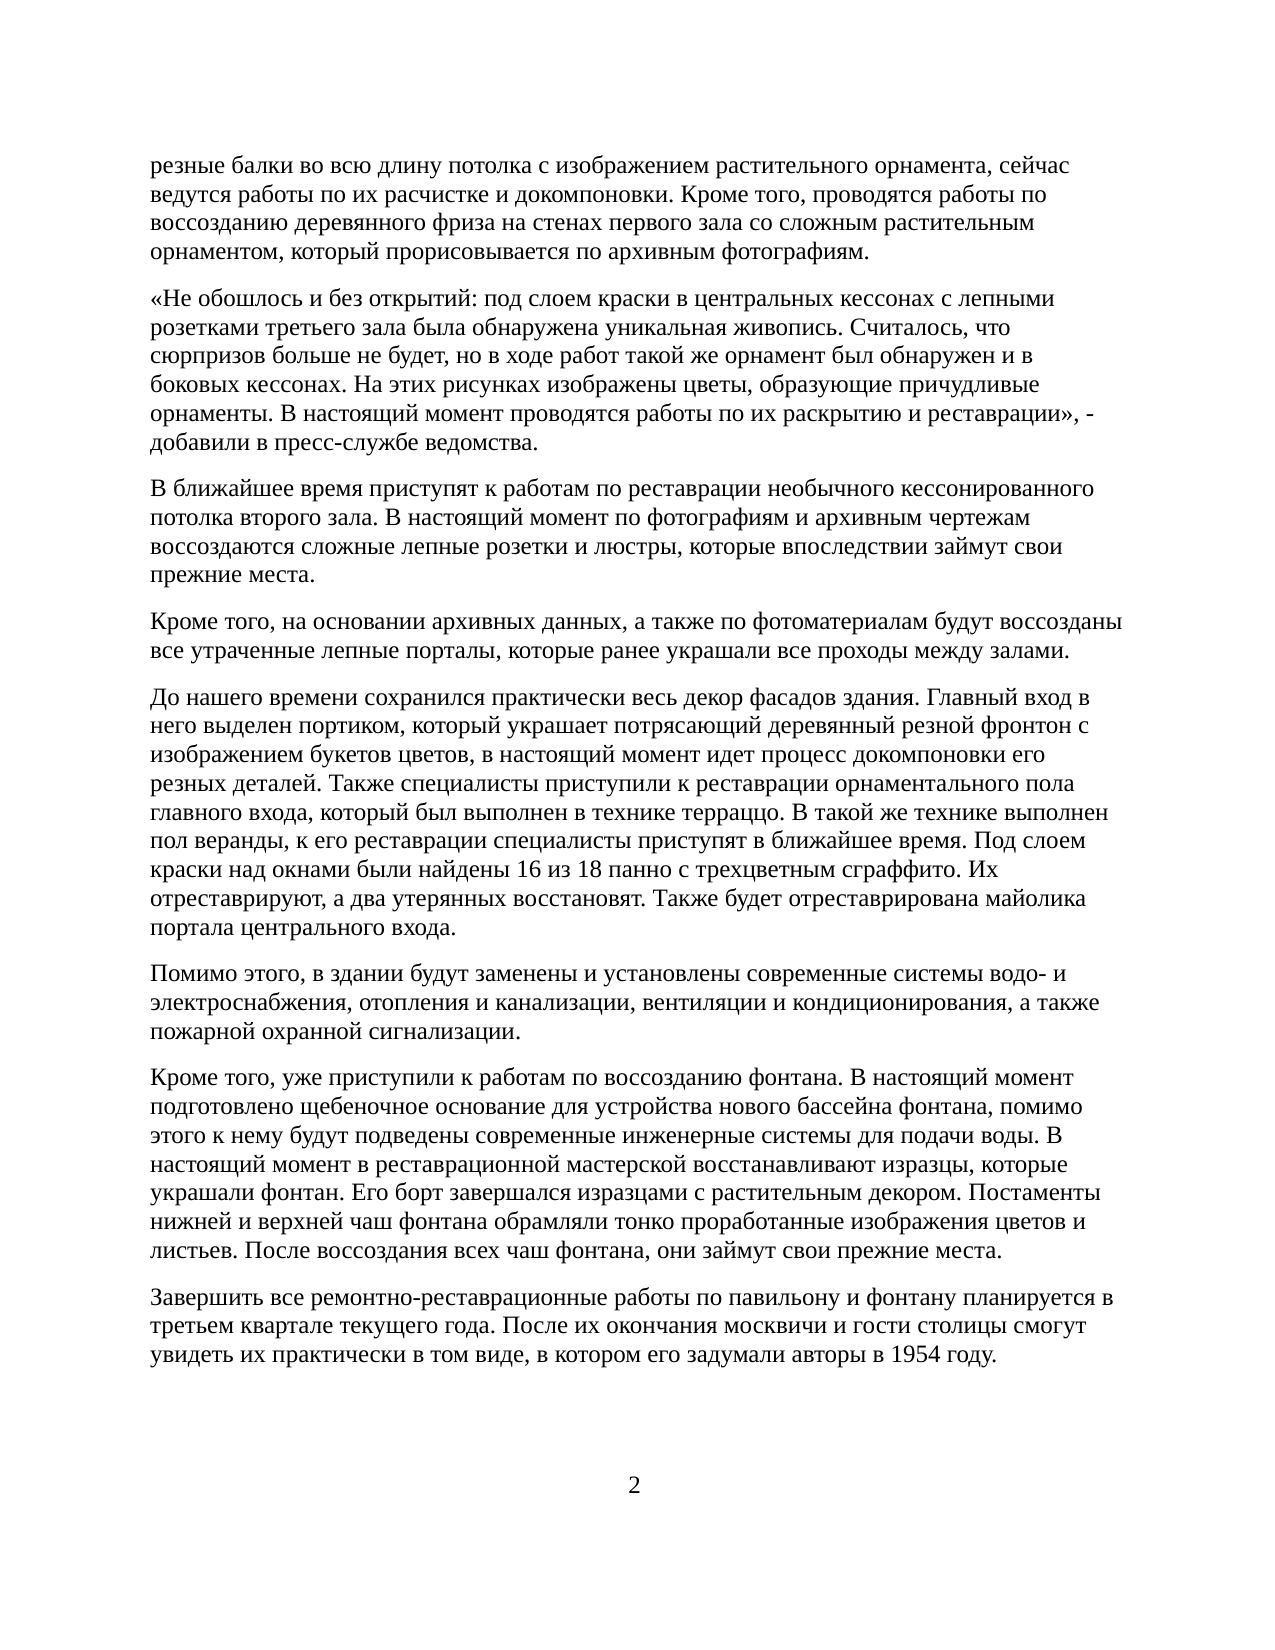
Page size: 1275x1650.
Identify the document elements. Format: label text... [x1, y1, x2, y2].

text Кроме того, уже приступили к работам по воссозданию фонтана. В настоящий момент подготовлено щебеночное основание для устройства нового бассейна фонтана, помимо этого к нему будут подведены современные инженерные системы для подачи воды. В настоящий момент в реставрационной мастерской восстанавливают изразцы, которые украшали фонтан. Его борт завершался изразцами с растительным декором. Постаменты нижней и верхней чаш фонтана обрамляли тонко проработанные изображения цветов и листьев. После воссоздания всех чаш фонтана, они займут свои прежние места. [150, 1062, 1125, 1264]
text В ближайшее время приступят к работам по реставрации необычного кессонированного потолка второго зала. В настоящий момент по фотографиям и архивным чертежам воссоздаются сложные лепные розетки и люстры, которые впоследствии займут свои прежние места. [150, 473, 1125, 588]
text Помимо этого, в здании будут заменены и установлены современные системы водо- и электроснабжения, отопления и канализации, вентиляции и кондиционирования, а также пожарной охранной сигнализации. [150, 958, 1125, 1044]
text резные балки во всю длину потолка с изображением растительного орнамента, сейчас ведутся работы по их расчистке и докомпоновки. Кроме того, проводятся работы по воссозданию деревянного фриза на стенах первого зала со сложным растительным орнаментом, который прорисовывается по архивным фотографиям. [150, 150, 1125, 265]
text «Не обошлось и без открытий: под слоем краски в центральных кессонах с лепными розетками третьего зала была обнаружена уникальная живопись. Считалось, что сюрпризов больше не будет, но в ходе работ такой же орнамент был обнаружен и в боковых кессонах. На этих рисунках изображены цветы, образующие причудливые орнаменты. В настоящий момент проводятся работы по их раскрытию и реставрации», - добавили в пресс-службе ведомства. [150, 283, 1125, 455]
text До нашего времени сохранился практически весь декор фасадов здания. Главный вход в него выделен портиком, который украшает потрясающий деревянный резной фронтон с изображением букетов цветов, в настоящий момент идет процесс докомпоновки его резных деталей. Также специалисты приступили к реставрации орнаментального пола главного входа, который был выполнен в технике терраццо. В такой же технике выполнен пол веранды, к его реставрации специалисты приступят в ближайшее время. Под слоем краски над окнами были найдены 16 из 18 панно с трехцветным сграффито. Их отреставрируют, а два утерянных восстановят. Также будет отреставрирована майолика портала центрального входа. [150, 682, 1125, 940]
text Кроме того, на основании архивных данных, а также по фотоматериалам будут воссозданы все утраченные лепные порталы, которые ранее украшали все проходы между залами. [150, 606, 1125, 664]
text Завершить все ремонтно-реставрационные работы по павильону и фонтану планируется в третьем квартале текущего года. После их окончания москвичи и гости столицы смогут увидеть их практически в том виде, в котором его задумали авторы в 1954 году. [150, 1282, 1125, 1368]
